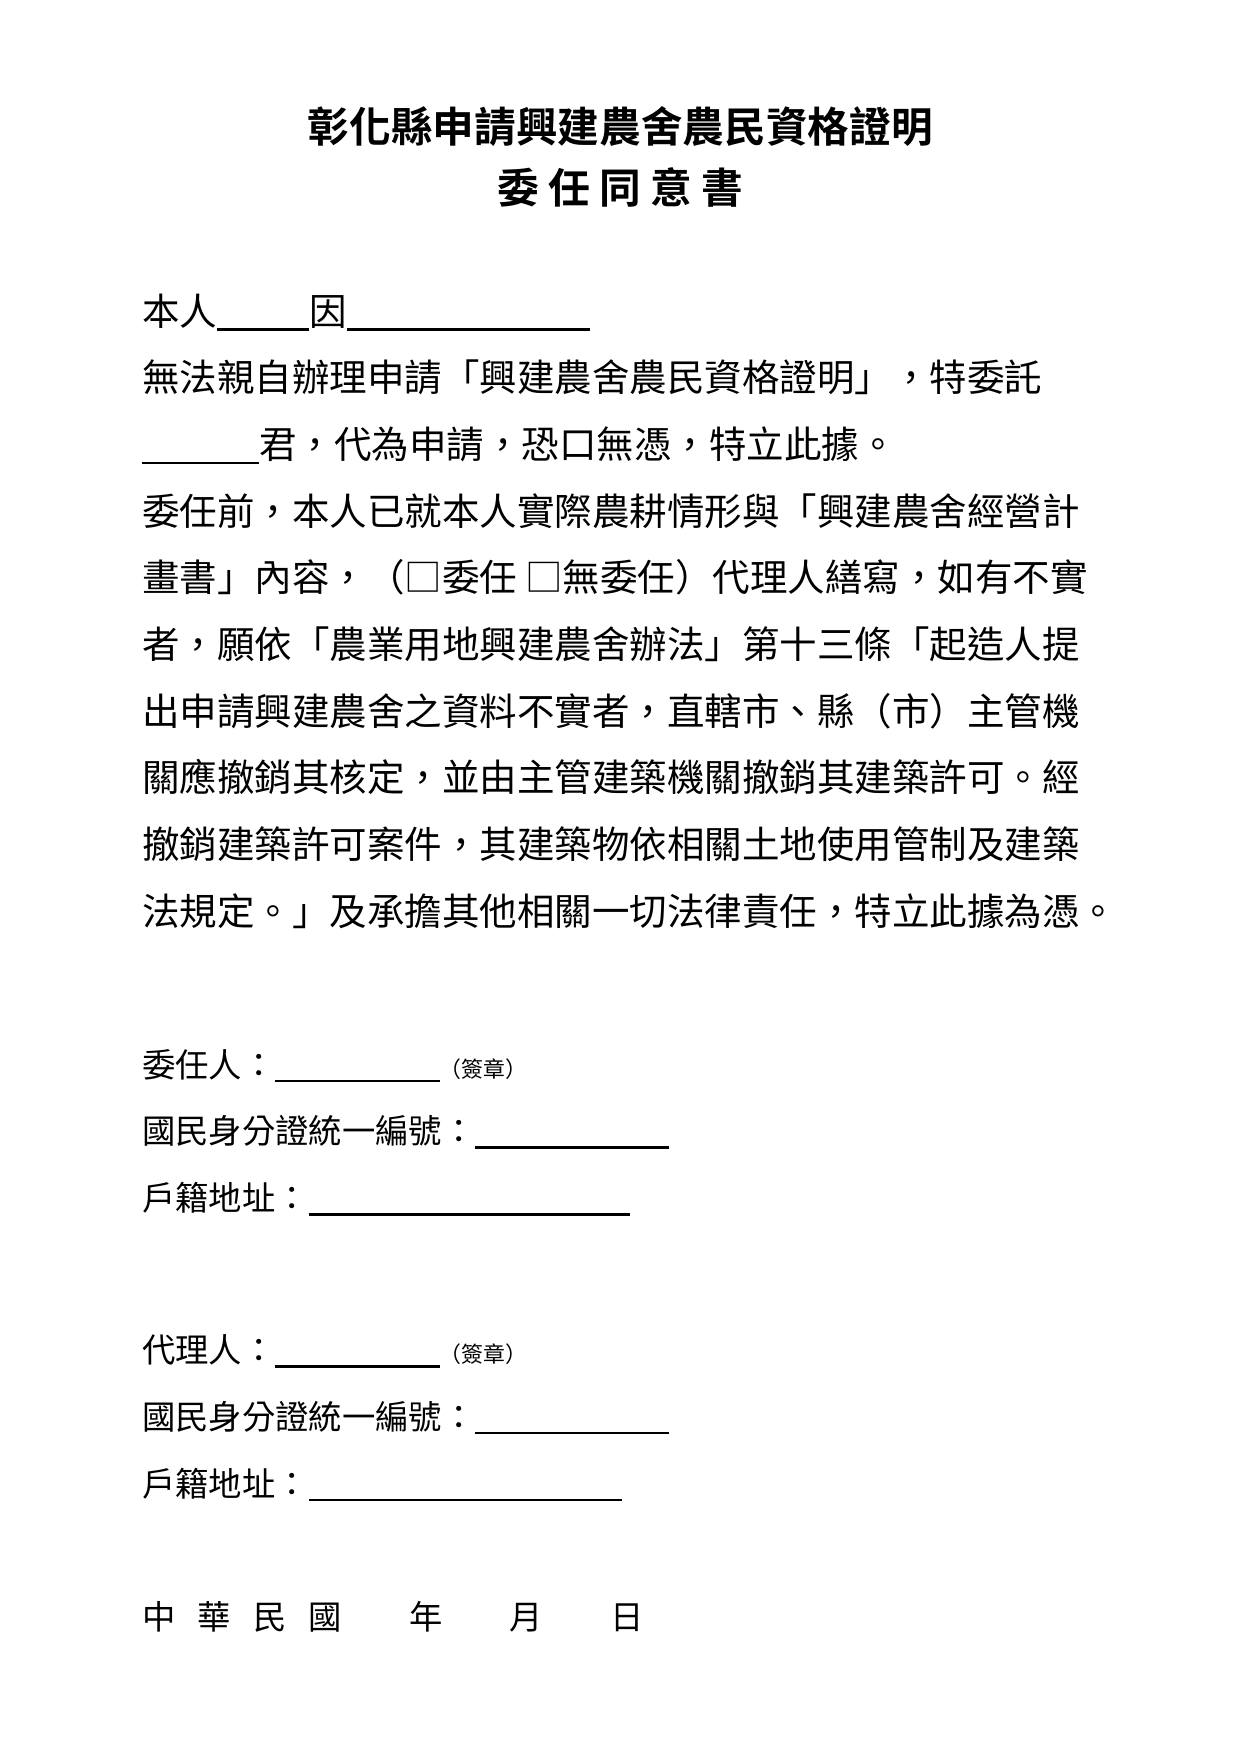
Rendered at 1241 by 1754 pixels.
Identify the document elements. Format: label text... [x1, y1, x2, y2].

text 君，代為申請，恐口無憑，特立此據。 [142, 405, 1098, 472]
text 國民身分證統一編號： [142, 1091, 1098, 1157]
text 委任人： （簽章） [142, 1024, 1098, 1091]
text 中 華 民 國 年 月 日 [142, 1576, 1098, 1643]
text 彰化縣申請興建農舍農民資格證明 [142, 94, 1098, 155]
text 戶籍地址： [142, 1443, 1098, 1509]
text 無法親自辦理申請「興建農舍農民資格證明」，特委託 [142, 338, 1098, 405]
text 代理人： （簽章） [142, 1309, 1098, 1376]
text 委 任 同 意 書 [142, 155, 1098, 215]
text 戶籍地址： [142, 1157, 1098, 1224]
text 本人 因 [142, 272, 1098, 338]
text 國民身分證統一編號： [142, 1376, 1098, 1443]
text 委任前，本人已就本人實際農耕情形與「興建農舍經營計畫書」內容，（□委任 □無委任）代理人繕寫，如有不實者，願依「農業用地興建農舍辦法」第十三條「起造人提出申請興建農舍之資料不實者，直轄市、縣（市）主管機關應撤銷其核定，並由主管建築機關撤銷其建築許可。經撤銷建築許可案件，其建築物依相關土地使用管制及建築法規定。」及承擔其他相關一切法律責任，特立此據為憑。 [142, 472, 1098, 938]
